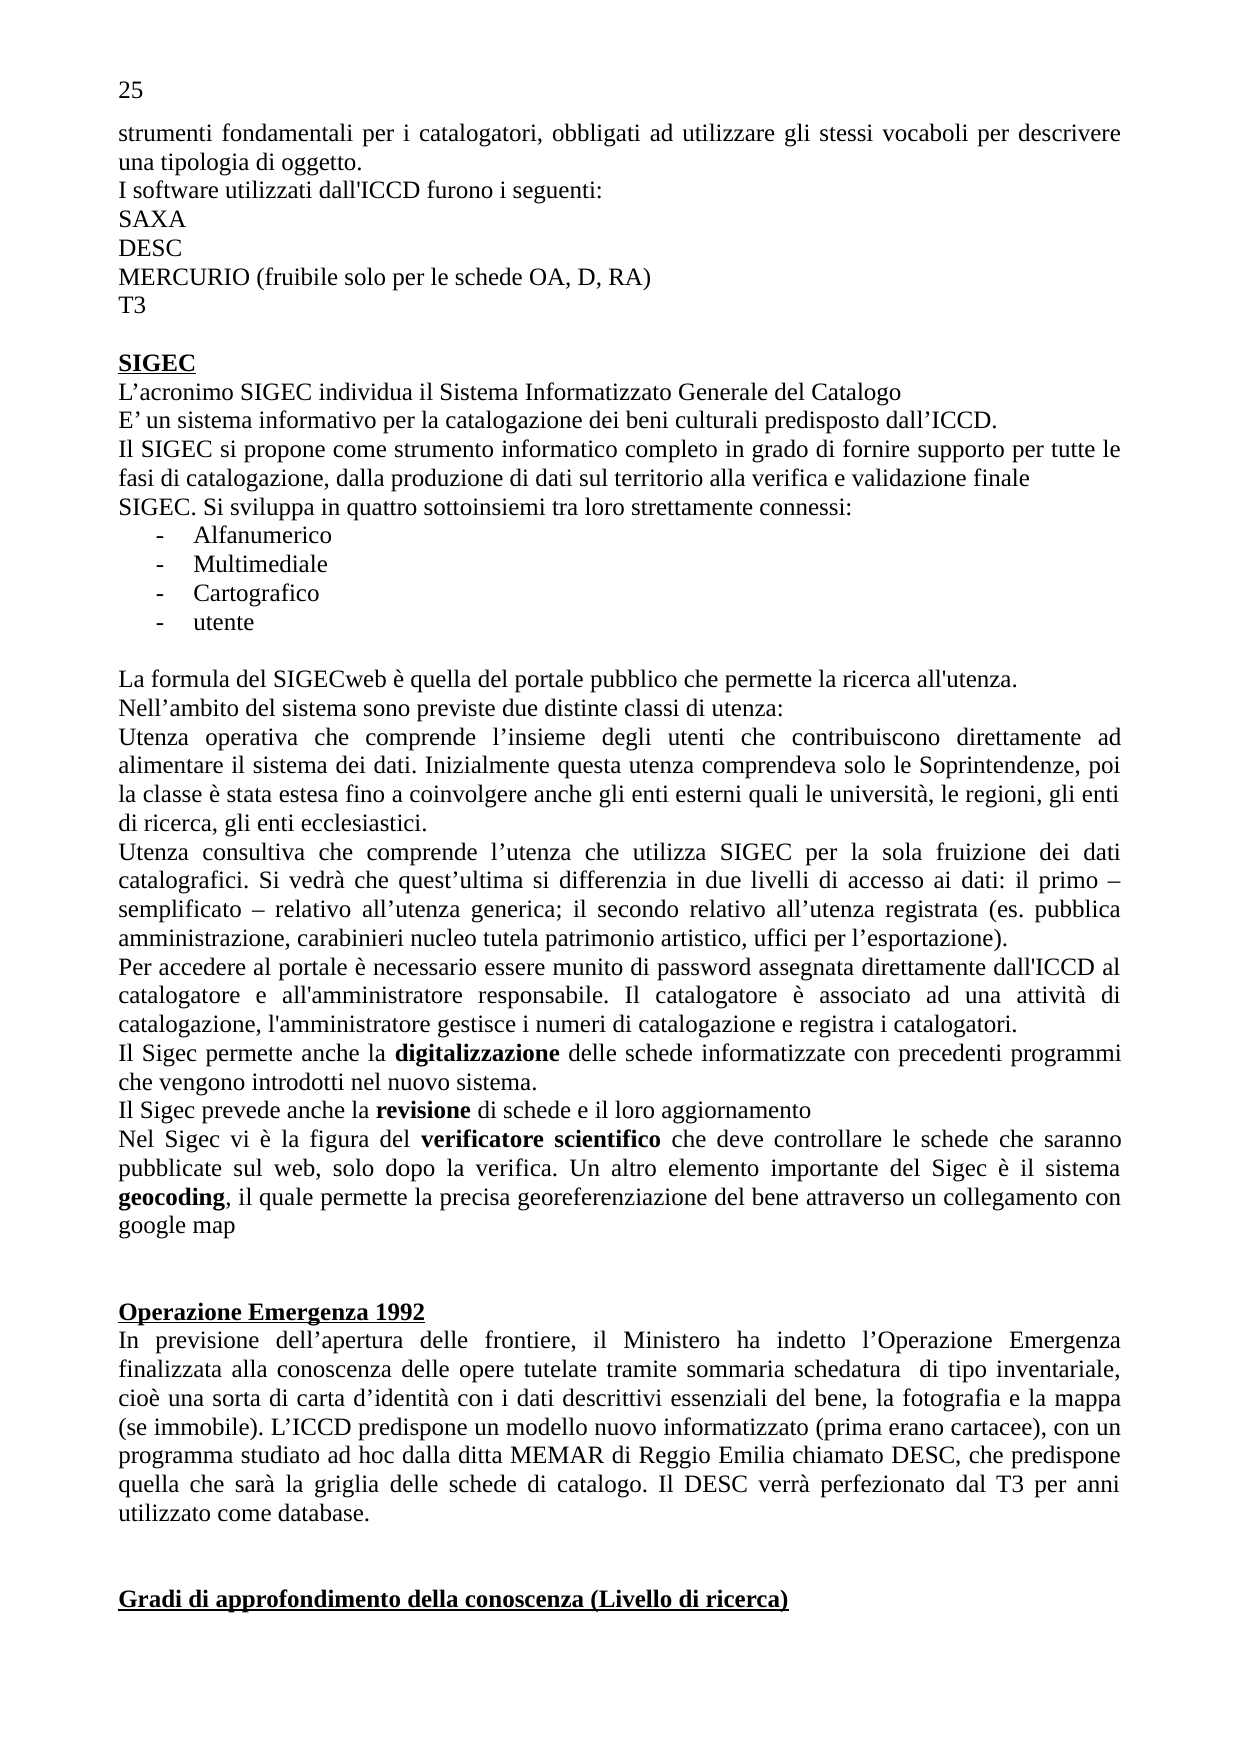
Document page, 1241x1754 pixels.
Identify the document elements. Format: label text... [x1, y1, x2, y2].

text La formula del SIGECweb è quella del portale pubblico che permette la ricerca all'utenza. [118, 664, 1122, 693]
text Utenza operativa che comprende l’insieme degli utenti che contribuiscono direttamente ad alimentare il sistema dei dati. Inizialmente questa utenza comprendeva solo le Soprintendenze, poi la classe è stata estesa fino a coinvolgere anche gli enti esterni quali le università, le regioni, gli enti di ricerca, gli enti ecclesiastici. [118, 722, 1122, 837]
text Il SIGEC si propone come strumento informatico completo in grado di fornire supporto per tutte le fasi di catalogazione, dalla produzione di dati sul territorio alla verifica e validazione finale [118, 434, 1122, 492]
text Nell’ambito del sistema sono previste due distinte classi di utenza: [118, 693, 1122, 722]
text Operazione Emergenza 1992 [118, 1297, 1122, 1326]
text strumenti fondamentali per i catalogatori, obbligati ad utilizzare gli stessi vocaboli per descrivere una tipologia di oggetto. [118, 118, 1122, 176]
text SIGEC [118, 348, 1122, 377]
text SAXA [118, 204, 1122, 233]
list Alfanumerico [156, 521, 1122, 549]
list Multimediale [156, 549, 1122, 578]
text Il Sigec prevede anche la revisione di schede e il loro aggiornamento [118, 1096, 1122, 1124]
text I software utilizzati dall'ICCD furono i seguenti: [118, 176, 1122, 204]
text MERCURIO (fruibile solo per le schede OA, D, RA) [118, 262, 1122, 291]
text DESC [118, 233, 1122, 262]
list Cartografico [156, 578, 1122, 607]
text In previsione dell’apertura delle frontiere, il Ministero ha indetto l’Operazione Emergenza finalizzata alla conoscenza delle opere tutelate tramite sommaria schedatura di tipo inventariale, cioè una sorta di carta d’identità con i dati descrittivi essenziali del bene, la fotografia e la mappa (se immobile). L’ICCD predispone un modello nuovo informatizzato (prima erano cartacee), con un programma studiato ad hoc dalla ditta MEMAR di Reggio Emilia chiamato DESC, che predispone quella che sarà la griglia delle schede di catalogo. Il DESC verrà perfezionato dal T3 per anni utilizzato come database. [118, 1326, 1122, 1527]
text Utenza consultiva che comprende l’utenza che utilizza SIGEC per la sola fruizione dei dati catalografici. Si vedrà che quest’ultima si differenzia in due livelli di accesso ai dati: il primo – semplificato – relativo all’utenza generica; il secondo relativo all’utenza registrata (es. pubblica amministrazione, carabinieri nucleo tutela patrimonio artistico, uffici per l’esportazione). [118, 837, 1122, 952]
text Gradi di approfondimento della conoscenza (Livello di ricerca) [118, 1584, 1122, 1613]
list utente [156, 607, 1122, 636]
text T3 [118, 291, 1122, 319]
text E’ un sistema informativo per la catalogazione dei beni culturali predisposto dall’ICCD. [118, 406, 1122, 434]
text Il Sigec permette anche la digitalizzazione delle schede informatizzate con precedenti programmi che vengono introdotti nel nuovo sistema. [118, 1038, 1122, 1096]
text L’acronimo SIGEC individua il Sistema Informatizzato Generale del Catalogo [118, 377, 1122, 406]
text SIGEC. Si sviluppa in quattro sottoinsiemi tra loro strettamente connessi: [118, 492, 1122, 521]
text Per accedere al portale è necessario essere munito di password assegnata direttamente dall'ICCD al catalogatore e all'amministratore responsabile. Il catalogatore è associato ad una attività di catalogazione, l'amministratore gestisce i numeri di catalogazione e registra i catalogatori. [118, 952, 1122, 1038]
text Nel Sigec vi è la figura del verificatore scientifico che deve controllare le schede che saranno pubblicate sul web, solo dopo la verifica. Un altro elemento importante del Sigec è il sistema geocoding, il quale permette la precisa georeferenziazione del bene attraverso un collegamento con google map [118, 1124, 1122, 1239]
